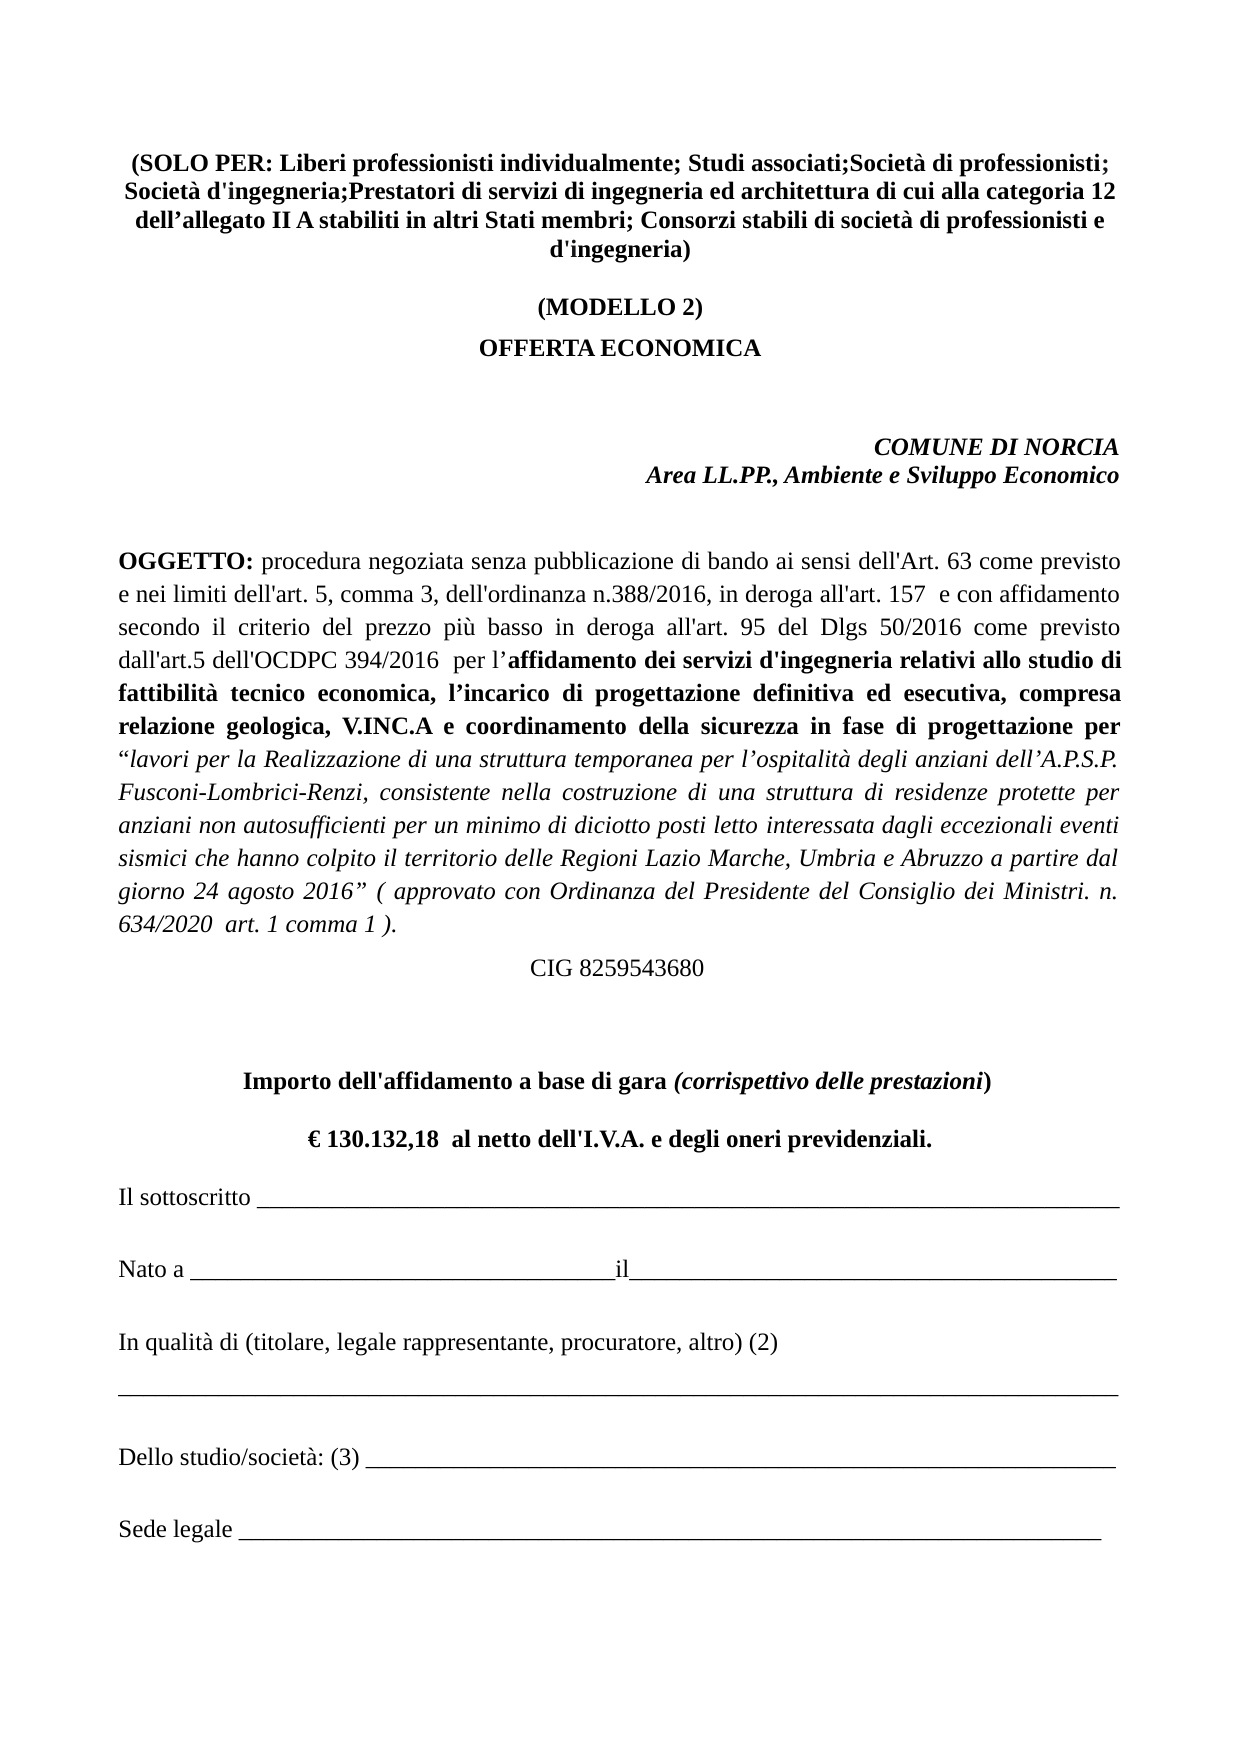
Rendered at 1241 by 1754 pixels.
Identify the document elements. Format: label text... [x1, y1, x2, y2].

text COMUNE DI NORCIA [118, 432, 1122, 460]
text (MODELLO 2) [118, 292, 1122, 320]
text Dello studio/società: (3) ____________________________________________________________ [118, 1442, 1122, 1471]
text Importo dell'affidamento a base di gara (corrispettivo delle prestazioni) [118, 1066, 1122, 1095]
text CIG 8259543680 [118, 953, 1122, 982]
text (SOLO PER: Liberi professionisti individualmente; Studi associati;Società di professionisti; Società d'ingegneria;Prestatori di servizi di ingegneria ed architettura di cui alla categoria 12 dell’allegato II A stabiliti in altri Stati membri; Consorzi stabili di società di professionisti e d'ingegneria) [118, 148, 1122, 263]
text Nato a __________________________________il_______________________________________ [118, 1254, 1122, 1283]
text Il sottoscritto _____________________________________________________________________ [118, 1182, 1122, 1211]
text Area LL.PP., Ambiente e Sviluppo Economico [118, 460, 1122, 489]
text € 130.132,18 al netto dell'I.V.A. e degli oneri previdenziali. [118, 1124, 1122, 1153]
text In qualità di (titolare, legale rappresentante, procuratore, altro) (2) ________________________________________________________________________________ [118, 1327, 1122, 1398]
text OFFERTA ECONOMICA [118, 333, 1122, 362]
text OGGETTO: procedura negoziata senza pubblicazione di bando ai sensi dell'Art. 63 come previsto e nei limiti dell'art. 5, comma 3, dell'ordinanza n.388/2016, in deroga all'art. 157 e con affidamento secondo il criterio del prezzo più basso in deroga all'art. 95 del Dlgs 50/2016 come previsto dall'art.5 dell'OCDPC 394/2016 per l’affidamento dei servizi d'ingegneria relativi allo studio di fattibilità tecnico economica, l’incarico di progettazione definitiva ed esecutiva, compresa relazione geologica, V.INC.A e coordinamento della sicurezza in fase di progettazione per “lavori per la Realizzazione di una struttura temporanea per l’ospitalità degli anziani dell’A.P.S.P. Fusconi-Lombrici-Renzi, consistente nella costruzione di una struttura di residenze protette per anziani non autosufficienti per un minimo di diciotto posti letto interessata dagli eccezionali eventi sismici che hanno colpito il territorio delle Regioni Lazio Marche, Umbria e Abruzzo a partire dal giorno 24 agosto 2016” ( approvato con Ordinanza del Presidente del Consiglio dei Ministri. n. 634/2020 art. 1 comma 1 ). [118, 546, 1122, 938]
text Sede legale _____________________________________________________________________ [118, 1514, 1122, 1543]
